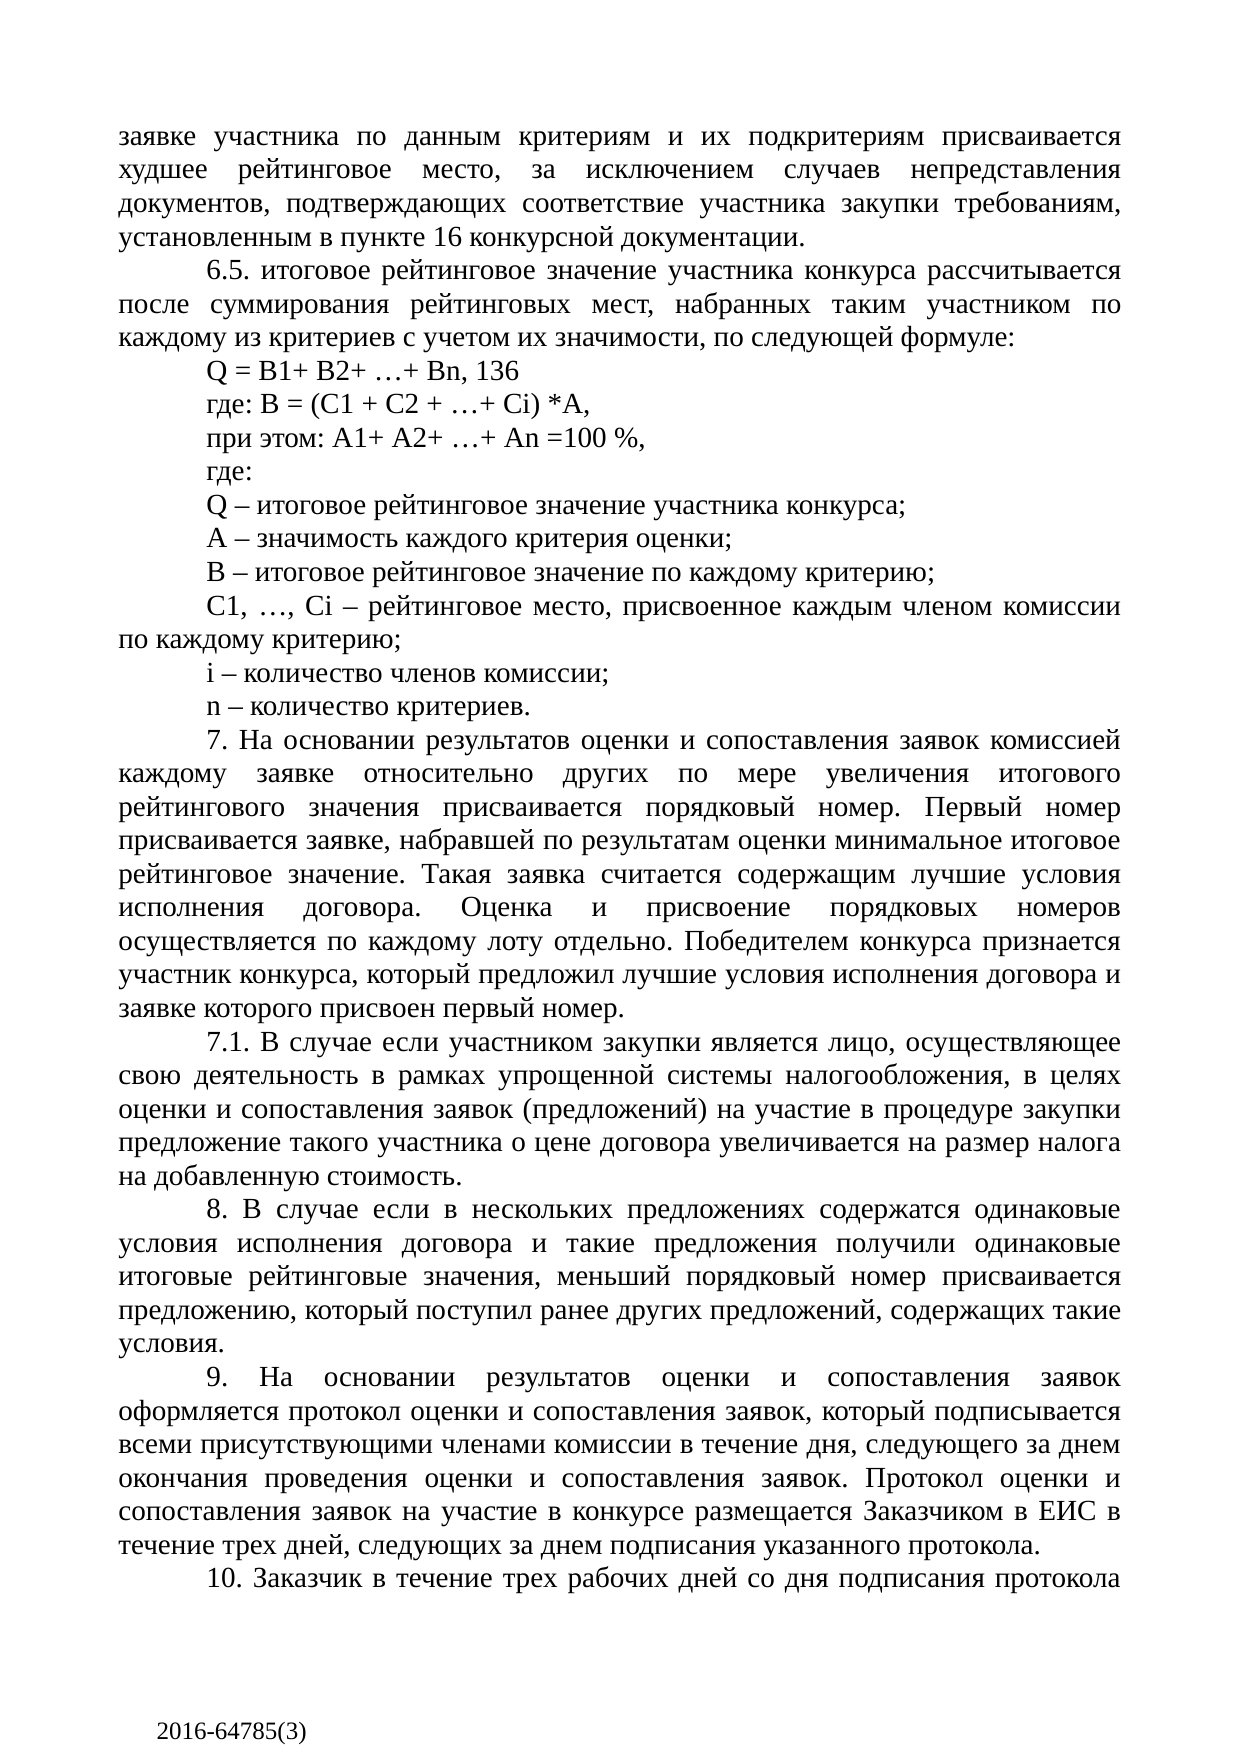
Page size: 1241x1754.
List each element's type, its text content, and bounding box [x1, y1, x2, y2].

text B – итоговое рейтинговое значение по каждому критерию; [118, 554, 1122, 588]
text А – значимость каждого критерия оценки; [118, 521, 1122, 554]
text где: В = (C1 + C2 + …+ Ci) *А, [118, 386, 1122, 420]
text 6.5. итоговое рейтинговое значение участника конкурса рассчитывается после суммирования рейтинговых мест, набранных таким участником по каждому из критериев с учетом их значимости, по следующей формуле: [118, 252, 1122, 353]
text 8. В случае если в нескольких предложениях содержатся одинаковые условия исполнения договора и такие предложения получили одинаковые итоговые рейтинговые значения, меньший порядковый номер присваивается предложению, который поступил ранее других предложений, содержащих такие условия. [118, 1191, 1122, 1359]
text 10. Заказчик в течение трех рабочих дней со дня подписания протокола [118, 1560, 1122, 1594]
text 9. На основании результатов оценки и сопоставления заявок оформляется протокол оценки и сопоставления заявок, который подписывается всеми присутствующими членами комиссии в течение дня, следующего за днем окончания проведения оценки и сопоставления заявок. Протокол оценки и сопоставления заявок на участие в конкурсе размещается Заказчиком в ЕИС в течение трех дней, следующих за днем подписания указанного протокола. [118, 1359, 1122, 1560]
text Q = В1+ В2+ …+ Вn, 136 [118, 353, 1122, 386]
text 7.1. В случае если участником закупки является лицо, осуществляющее свою деятельность в рамках упрощенной системы налогообложения, в целях оценки и сопоставления заявок (предложений) на участие в процедуре закупки предложение такого участника о цене договора увеличивается на размер налога на добавленную стоимость. [118, 1024, 1122, 1191]
text i – количество членов комиссии; [118, 655, 1122, 688]
text заявке участника по данным критериям и их подкритериям присваивается худшее рейтинговое место, за исключением случаев непредставления документов, подтверждающих соответствие участника закупки требованиям, установленным в пункте 16 конкурсной документации. [118, 118, 1122, 252]
text Q – итоговое рейтинговое значение участника конкурса; [118, 487, 1122, 521]
text n – количество критериев. [118, 688, 1122, 722]
text C1, …, Ci – рейтинговое место, присвоенное каждым членом комиссии по каждому критерию; [118, 588, 1122, 655]
text 7. На основании результатов оценки и сопоставления заявок комиссией каждому заявке относительно других по мере увеличения итогового рейтингового значения присваивается порядковый номер. Первый номер присваивается заявке, набравшей по результатам оценки минимальное итоговое рейтинговое значение. Такая заявка считается содержащим лучшие условия исполнения договора. Оценка и присвоение порядковых номеров осуществляется по каждому лоту отдельно. Победителем конкурса признается участник конкурса, который предложил лучшие условия исполнения договора и заявке которого присвоен первый номер. [118, 722, 1122, 1024]
text где: [118, 453, 1122, 487]
text при этом: А1+ А2+ …+ Аn =100 %, [118, 420, 1122, 453]
